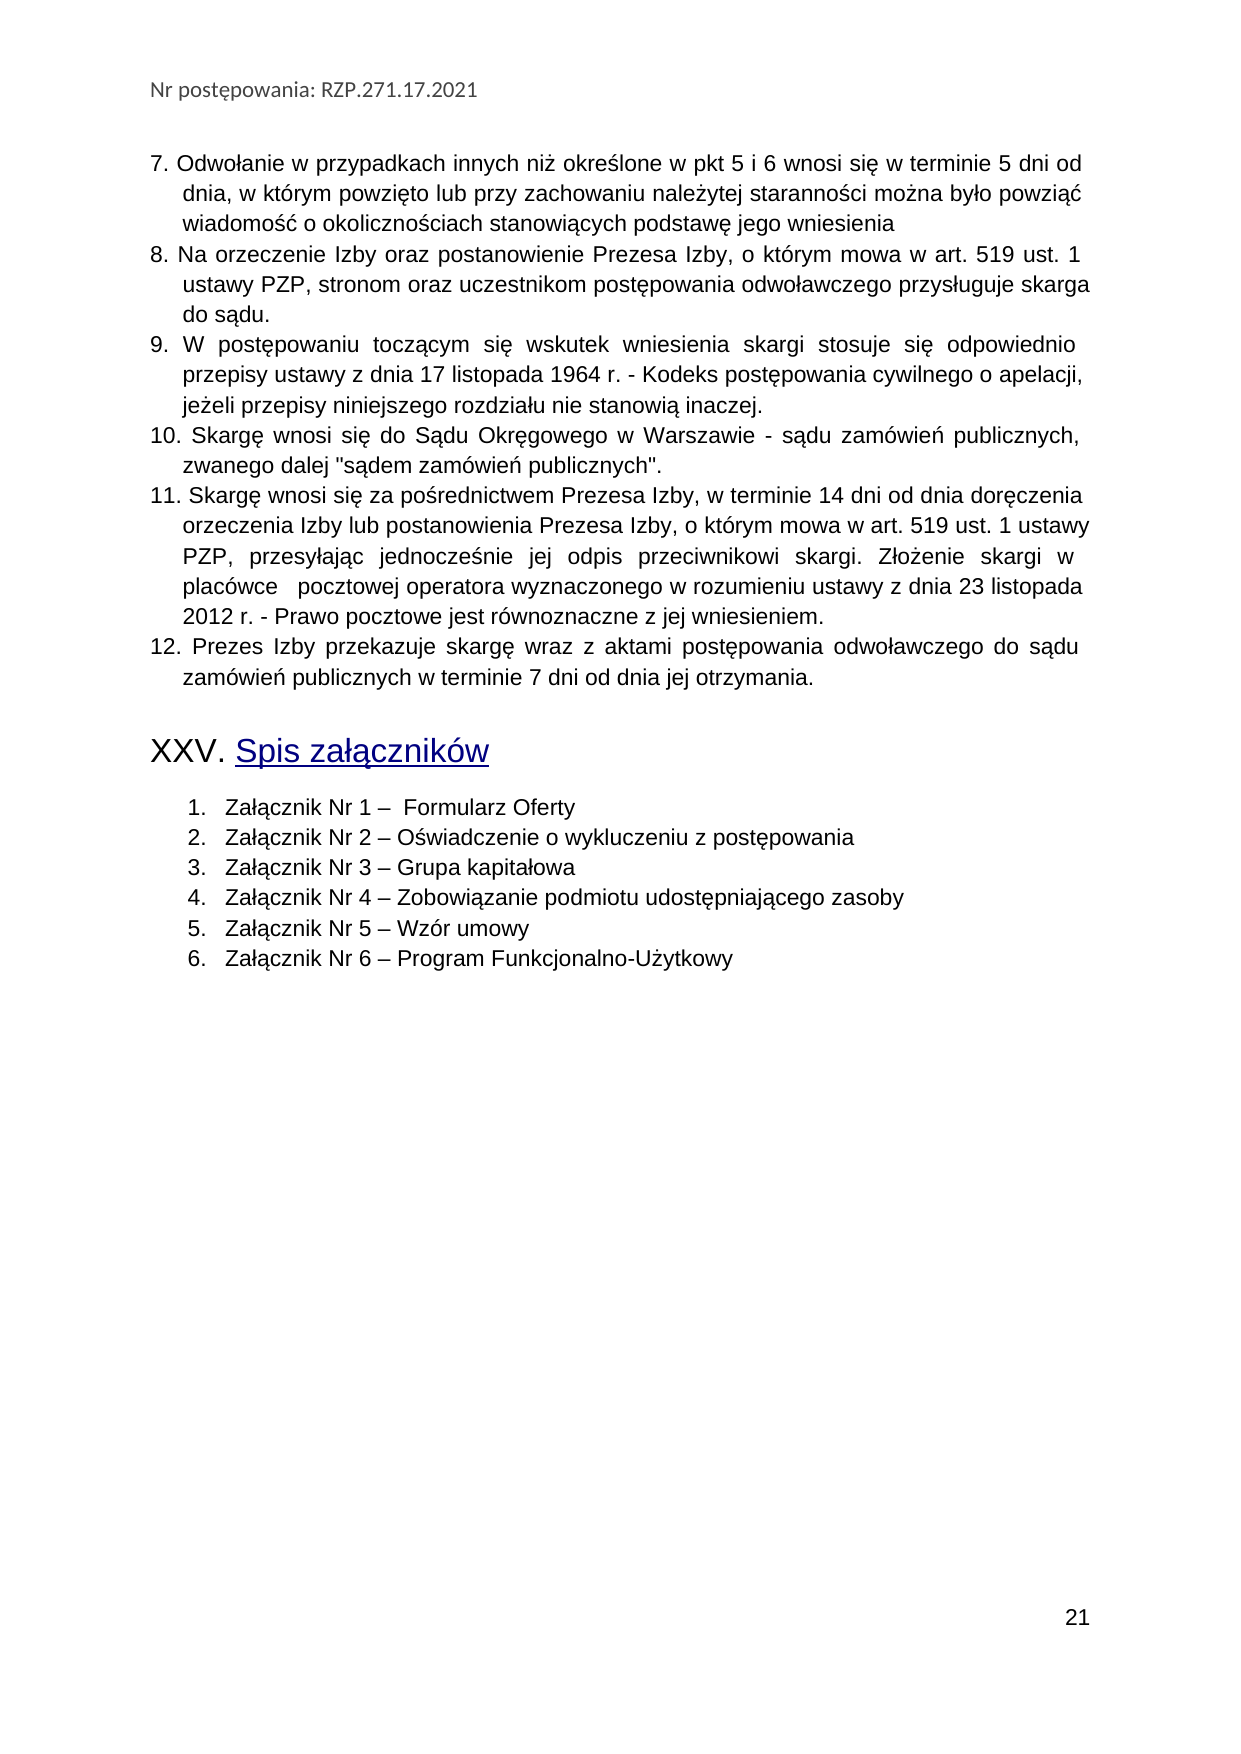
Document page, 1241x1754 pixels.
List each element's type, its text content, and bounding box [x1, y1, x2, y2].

list Załącznik Nr 1 – Formularz Oferty [187, 794, 1090, 820]
list Załącznik Nr 3 – Grupa kapitałowa [187, 854, 1090, 880]
text 12. Prezes Izby przekazuje skargę wraz z aktami postępowania odwoławczego do sądu zamówień publicznych w terminie 7 dni od dnia jej otrzymania. [150, 633, 1090, 690]
text 11. Skargę wnosi się za pośrednictwem Prezesa Izby, w terminie 14 dni od dnia doręczenia orzeczenia Izby lub postanowienia Prezesa Izby, o którym mowa w art. 519 ust. 1 ustawy PZP, przesyłając jednocześnie jej odpis przeciwnikowi skargi. Złożenie skargi w placówce pocztowej operatora wyznaczonego w rozumieniu ustawy z dnia 23 listopada 2012 r. - Prawo pocztowe jest równoznaczne z jej wniesieniem. [150, 482, 1090, 629]
list Załącznik Nr 2 – Oświadczenie o wykluczeniu z postępowania [187, 824, 1090, 850]
list Załącznik Nr 5 – Wzór umowy [187, 914, 1090, 941]
text 7. Odwołanie w przypadkach innych niż określone w pkt 5 i 6 wnosi się w terminie 5 dni od dnia, w którym powzięto lub przy zachowaniu należytej staranności można było powziąć wiadomość o okolicznościach stanowiących podstawę jego wniesienia [150, 150, 1090, 237]
text 8. Na orzeczenie Izby oraz postanowienie Prezesa Izby, o którym mowa w art. 519 ust. 1 ustawy PZP, stronom oraz uczestnikom postępowania odwoławczego przysługuje skarga do sądu. [150, 241, 1090, 327]
text 10. Skargę wnosi się do Sądu Okręgowego w Warszawie - sądu zamówień publicznych, zwanego dalej "sądem zamówień publicznych". [150, 422, 1090, 478]
text 9. W postępowaniu toczącym się wskutek wniesienia skargi stosuje się odpowiednio przepisy ustawy z dnia 17 listopada 1964 r. - Kodeks postępowania cywilnego o apelacji, jeżeli przepisy niniejszego rozdziału nie stanowią inaczej. [150, 331, 1090, 418]
list Załącznik Nr 6 – Program Funkcjonalno-Użytkowy [187, 945, 1090, 971]
list Załącznik Nr 4 – Zobowiązanie podmiotu udostępniającego zasoby [187, 884, 1090, 911]
subtitle XXV. Spis załączników [150, 731, 1090, 770]
